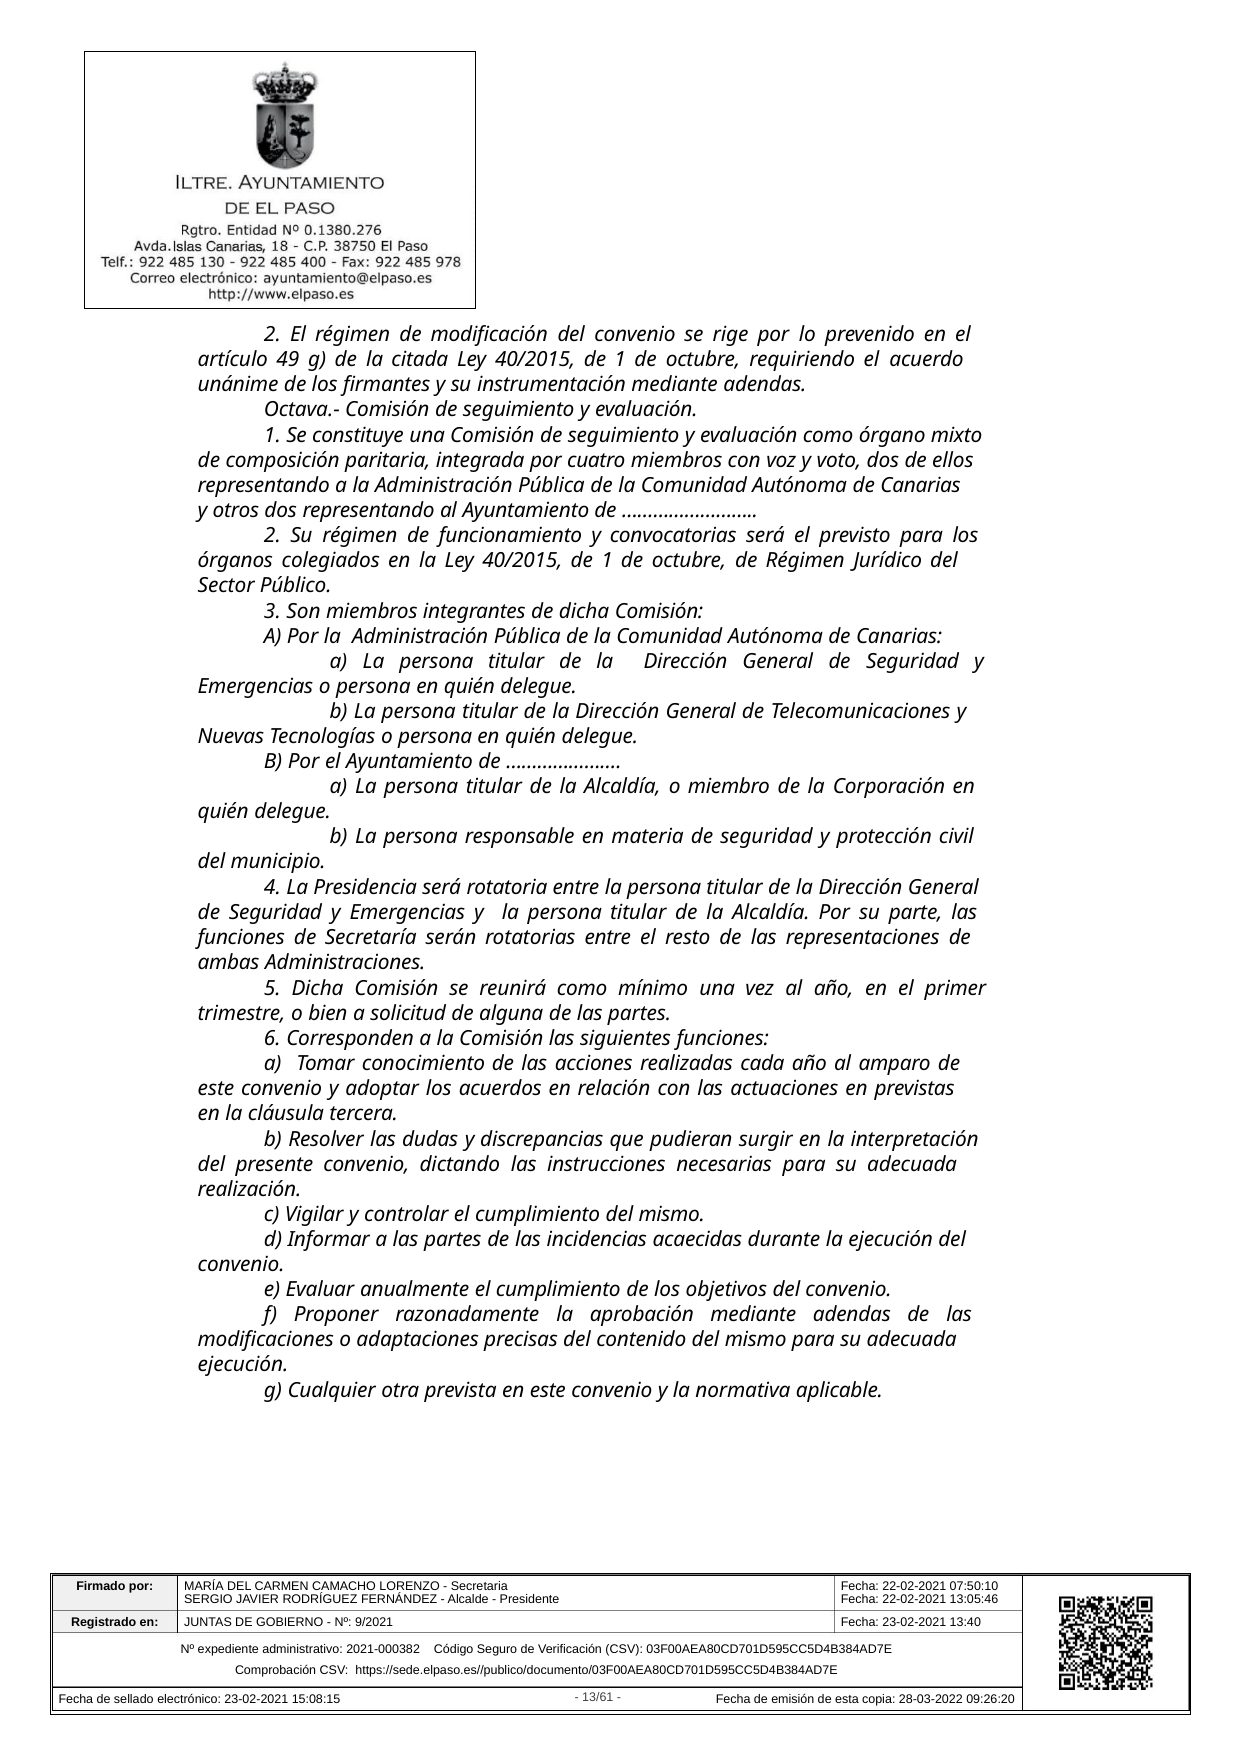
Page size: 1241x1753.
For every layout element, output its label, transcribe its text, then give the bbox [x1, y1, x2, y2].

text f) Proponer razonadamente la aprobación mediante adendas de las [264, 1302, 1068, 1326]
text . Corresponden a la Comisión las siguientes funciones: [300, 1026, 1067, 1050]
text a) La persona titular de la Dirección General de Seguridad y [329, 649, 1067, 673]
text 5 [264, 975, 275, 1000]
text d) Informar a las partes de las incidencias acaecidas durante la ejecución del [264, 1226, 1068, 1251]
text b) La persona responsable en materia de seguridad y protección civil [329, 824, 1067, 849]
text Fecha de emisión de esta copia: 28-03-2022 09:26:20 [716, 1692, 1040, 1706]
text a) Tomar conocimiento de las acciones realizadas cada año al amparo de [264, 1051, 1068, 1075]
text . Su régimen de funcionamiento y convocatorias será el previsto para los [275, 523, 1067, 548]
text Nº expediente administrativo: 2021-000382 Código Seguro de Verificación (CSV): 03F00AEA80CD701D595CC5D4B384AD7E [180, 1642, 918, 1656]
text convenio. [197, 1252, 1068, 1276]
text trimestre, o bien a solicitud de alguna de las partes. [197, 1001, 1067, 1025]
text Emergencias o persona en quién delegue. [197, 674, 1067, 698]
text Fecha: 22-02-2021 13:05:46 [841, 1593, 1022, 1607]
text Nuevas Tecnologías o persona en quién delegue. [197, 724, 1067, 749]
text Fecha: 23-02-2021 13:40 [841, 1615, 1002, 1629]
text JUNTAS DE GOBIERNO - Nº: 9/2021 [184, 1615, 419, 1629]
text representando a la Administración Pública de la Comunidad Autónoma de Canarias [197, 473, 1068, 497]
text B) Por el Ayuntamiento de …………………. [264, 749, 1067, 774]
text SERGIO JAVIER RODRÍGUEZ FERNÁNDEZ - Alcalde - Presidente [184, 1593, 586, 1607]
text 1 [264, 422, 275, 447]
text 6 [264, 1026, 300, 1050]
text Sector Público. [197, 573, 1067, 598]
text . La Presidencia será rotatoria entre la persona titular de la Dirección General [275, 875, 1067, 899]
text unánime de los firmantes y su instrumentación mediante adendas. [197, 372, 1068, 397]
text MARÍA DEL CARMEN CAMACHO LORENZO - Secretaria [184, 1579, 586, 1593]
text a) La persona titular de la Alcaldía, o miembro de la Corporación en [329, 774, 1067, 799]
text A) Por la Administración Pública de la Comunidad Autónoma de Canarias: [264, 624, 1067, 648]
text . El régimen de modificación del convenio se rige por lo prevenido en el [275, 322, 1067, 346]
text del presente convenio, dictando las instrucciones necesarias para su adecuada [197, 1151, 1068, 1176]
text 4 [264, 875, 275, 899]
text . Se constituye una Comisión de seguimiento y evaluación como órgano mixto [275, 422, 1067, 447]
text . Son miembros integrantes de dicha Comisión: [275, 599, 767, 623]
text b) Resolver las dudas y discrepancias que pudieran surgir en la interpretación [264, 1126, 1068, 1151]
text y otros dos representando al Ayuntamiento de …………………….. [197, 498, 1068, 522]
text 2 [264, 523, 275, 548]
text 3 [264, 599, 275, 623]
text del municipio. [197, 849, 1067, 874]
text de Seguridad y Emergencias y la persona titular de la Alcaldía. Por su parte, las [197, 900, 1068, 925]
text ejecución. [197, 1352, 1068, 1376]
text este convenio y adoptar los acuerdos en relación con las actuaciones en previstas [197, 1076, 1068, 1101]
text g) Cualquier otra prevista en este convenio y la normativa aplicable. [264, 1378, 974, 1402]
text - 13/61 - [574, 1691, 639, 1705]
text órganos colegiados en la Ley 40/2015, de 1 de octubre, de Régimen Jurídico del [197, 548, 1067, 573]
text Comprobación CSV: https://sede.elpaso.es//publico/documento/03F00AEA80CD701D595CC5D4B384AD7E [235, 1663, 918, 1677]
text Fecha de sellado electrónico: 23-02-2021 15:08:15 [58, 1692, 365, 1706]
text Firmado por: [76, 1579, 172, 1593]
text Fecha: 22-02-2021 07:50:10 [841, 1579, 1022, 1593]
text funciones de Secretaría serán rotatorias entre el resto de las representaciones de [197, 925, 1068, 950]
text Registrado en: [71, 1615, 177, 1629]
text artículo 49 g) de la citada Ley 40/2015, de 1 de octubre, requiriendo el acuerdo [197, 347, 1068, 372]
text . Dicha Comisión se reunirá como mínimo una vez al año, en el primer [275, 975, 1067, 1000]
text realización. [197, 1176, 1068, 1201]
text Octava.- Comisión de seguimiento y evaluación. [264, 397, 1068, 422]
text c) Vigilar y controlar el cumplimiento del mismo. [264, 1201, 1068, 1226]
text 2 [264, 322, 275, 346]
text de composición paritaria, integrada por cuatro miembros con voz y voto, dos de ellos [197, 447, 1068, 472]
text ambas Administraciones. [197, 950, 1068, 975]
text modificaciones o adaptaciones precisas del contenido del mismo para su adecuada [197, 1327, 1068, 1351]
picture [85, 52, 475, 308]
text b) La persona titular de la Dirección General de Telecomunicaciones y [329, 699, 1067, 723]
picture [51, 1574, 1190, 1714]
text en la cláusula tercera. [197, 1101, 1068, 1126]
text e) Evaluar anualmente el cumplimiento de los objetivos del convenio. [264, 1277, 1068, 1301]
text quién delegue. [197, 799, 1067, 824]
